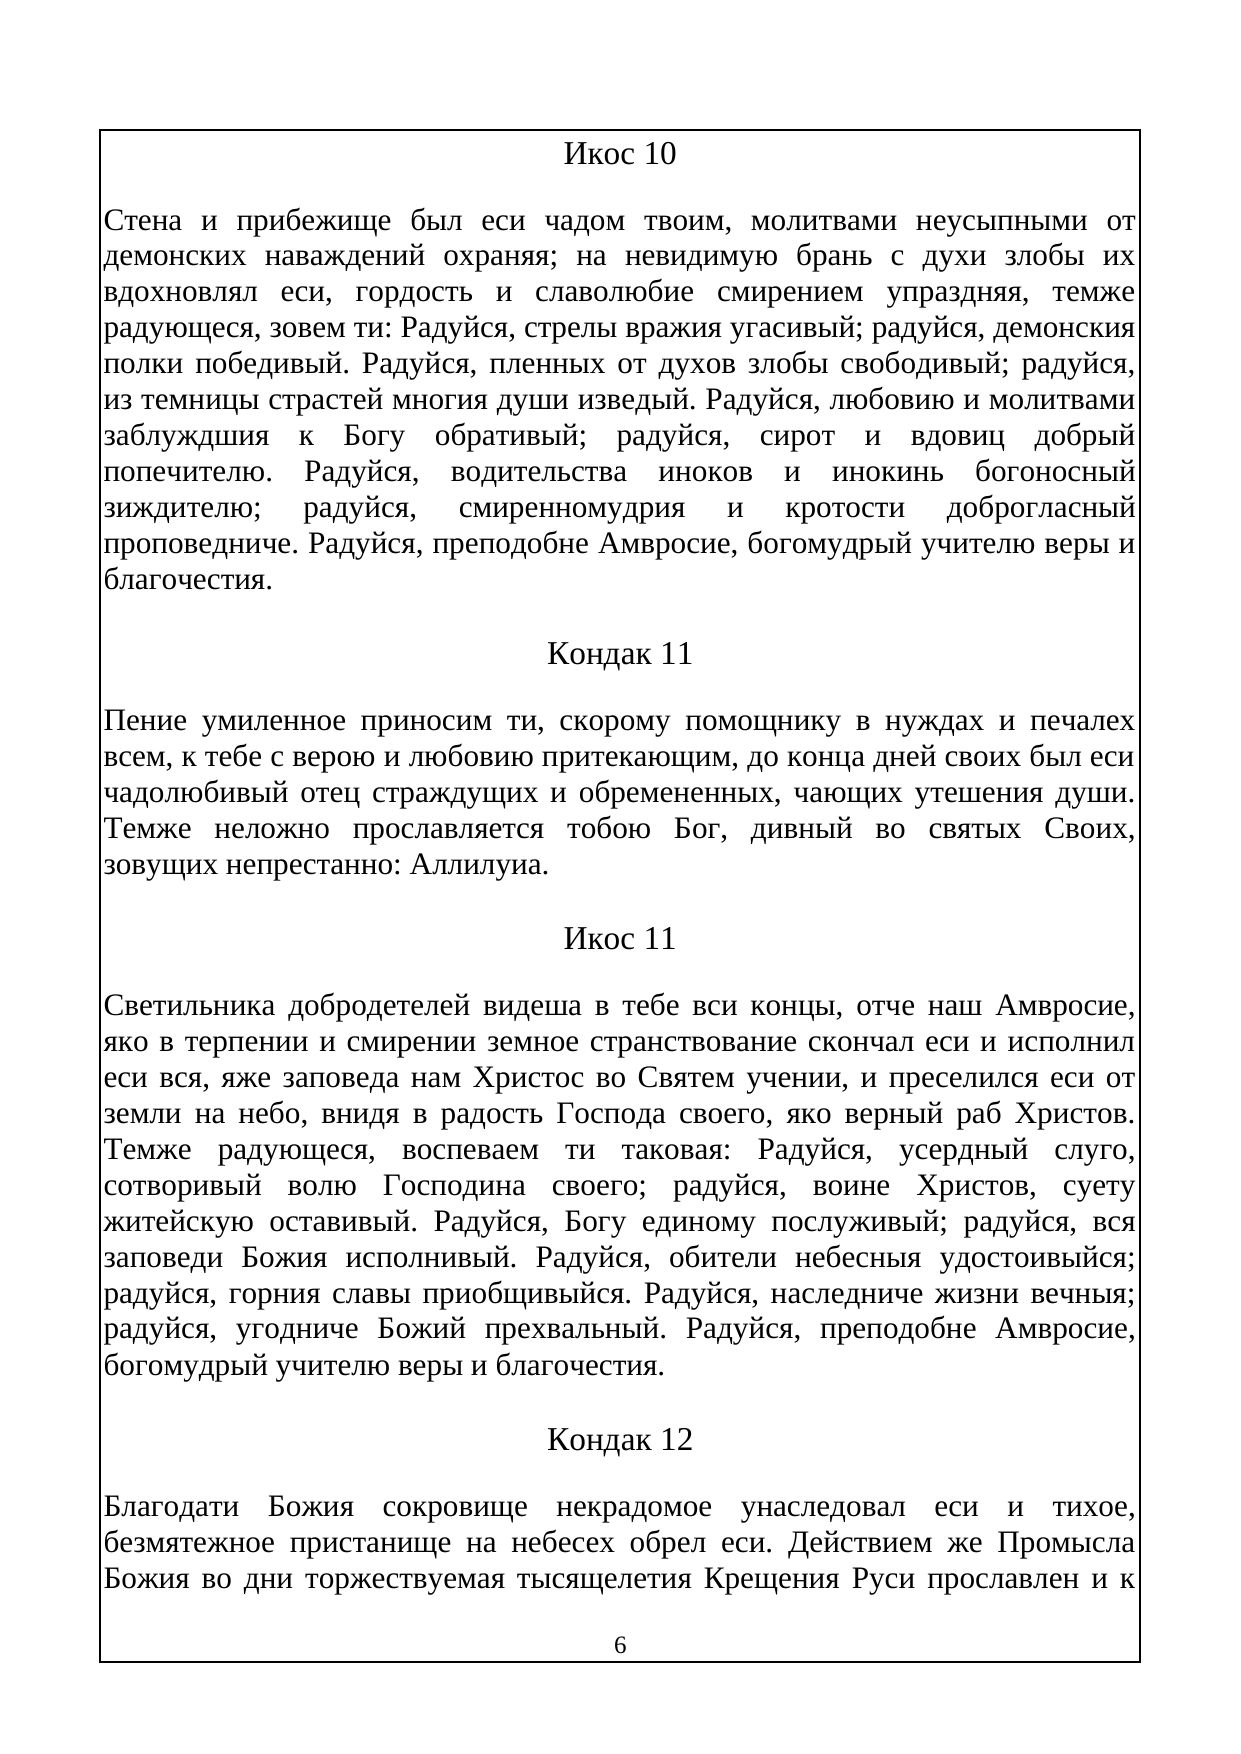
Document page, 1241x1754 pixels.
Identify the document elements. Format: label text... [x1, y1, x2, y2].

text Светильника добродетелей видеша в тебе вси концы, отче наш Амвросие, яко в терпении и смирении земное странствование скончал еси и исполнил еси вся, яже заповеда нам Христос во Святем учении, и преселился еси от земли на небо, внидя в радость Господа своего, яко верный раб Христов. Темже радующеся, воспеваем ти таковая: Радуйся, усердный слуго, сотворивый волю Господина своего; радуйся, воине Христов, суету житейскую оставивый. Радуйся, Богу единому послуживый; радуйся, вся заповеди Божия исполнивый. Радуйся, обители небесныя удостоивыйся; радуйся, горния славы приобщивыйся. Радуйся, наследниче жизни вечныя; радуйся, угодниче Божий прехвальный. Радуйся, преподобне Амвросие, богомудрый учителю веры и благочестия. [103, 986, 1137, 1382]
text Пение умиленное приносим ти, скорому помощнику в нуждах и печалех всем, к тебе с верою и любовию притекающим, до конца дней своих был еси чадолюбивый отец страждущих и обремененных, чающих утешения души. Темже неложно прославляется тобою Бог, дивный во святых Своих, зовущих непрестанно: Аллилуиа. [103, 701, 1137, 881]
subtitle Кондак 11 [103, 633, 1137, 672]
subtitle Кондак 12 [103, 1419, 1137, 1457]
subtitle Икос 11 [103, 918, 1137, 957]
text Стена и прибежище был еси чадом твоим, молитвами неусыпными от демонских наваждений охраняя; на невидимую брань с духи злобы их вдохновлял еси, гордость и славолюбие смирением упраздняя, темже радующеся, зовем ти: Радуйся, стрелы вражия угасивый; радуйся, демонския полки победивый. Радуйся, пленных от духов злобы свободивый; радуйся, из темницы страстей многия души изведый. Радуйся, любовию и молитвами заблуждшия к Богу обративый; радуйся, сирот и вдовиц добрый попечителю. Радуйся, водительства иноков и инокинь богоносный зиждителю; радуйся, смиренномудрия и кротости доброгласный проповедниче. Радуйся, преподобне Амвросие, богомудрый учителю веры и благочестия. [103, 201, 1137, 596]
text Благодати Божия сокровище некрадомое унаследовал еси и тихое, безмятежное пристанище на небесех обрел еси. Действием же Промысла Божия во дни торжествуемая тысящелетия Крещения Руси прославлен и к [103, 1487, 1137, 1595]
subtitle Икос 10 [103, 133, 1137, 171]
